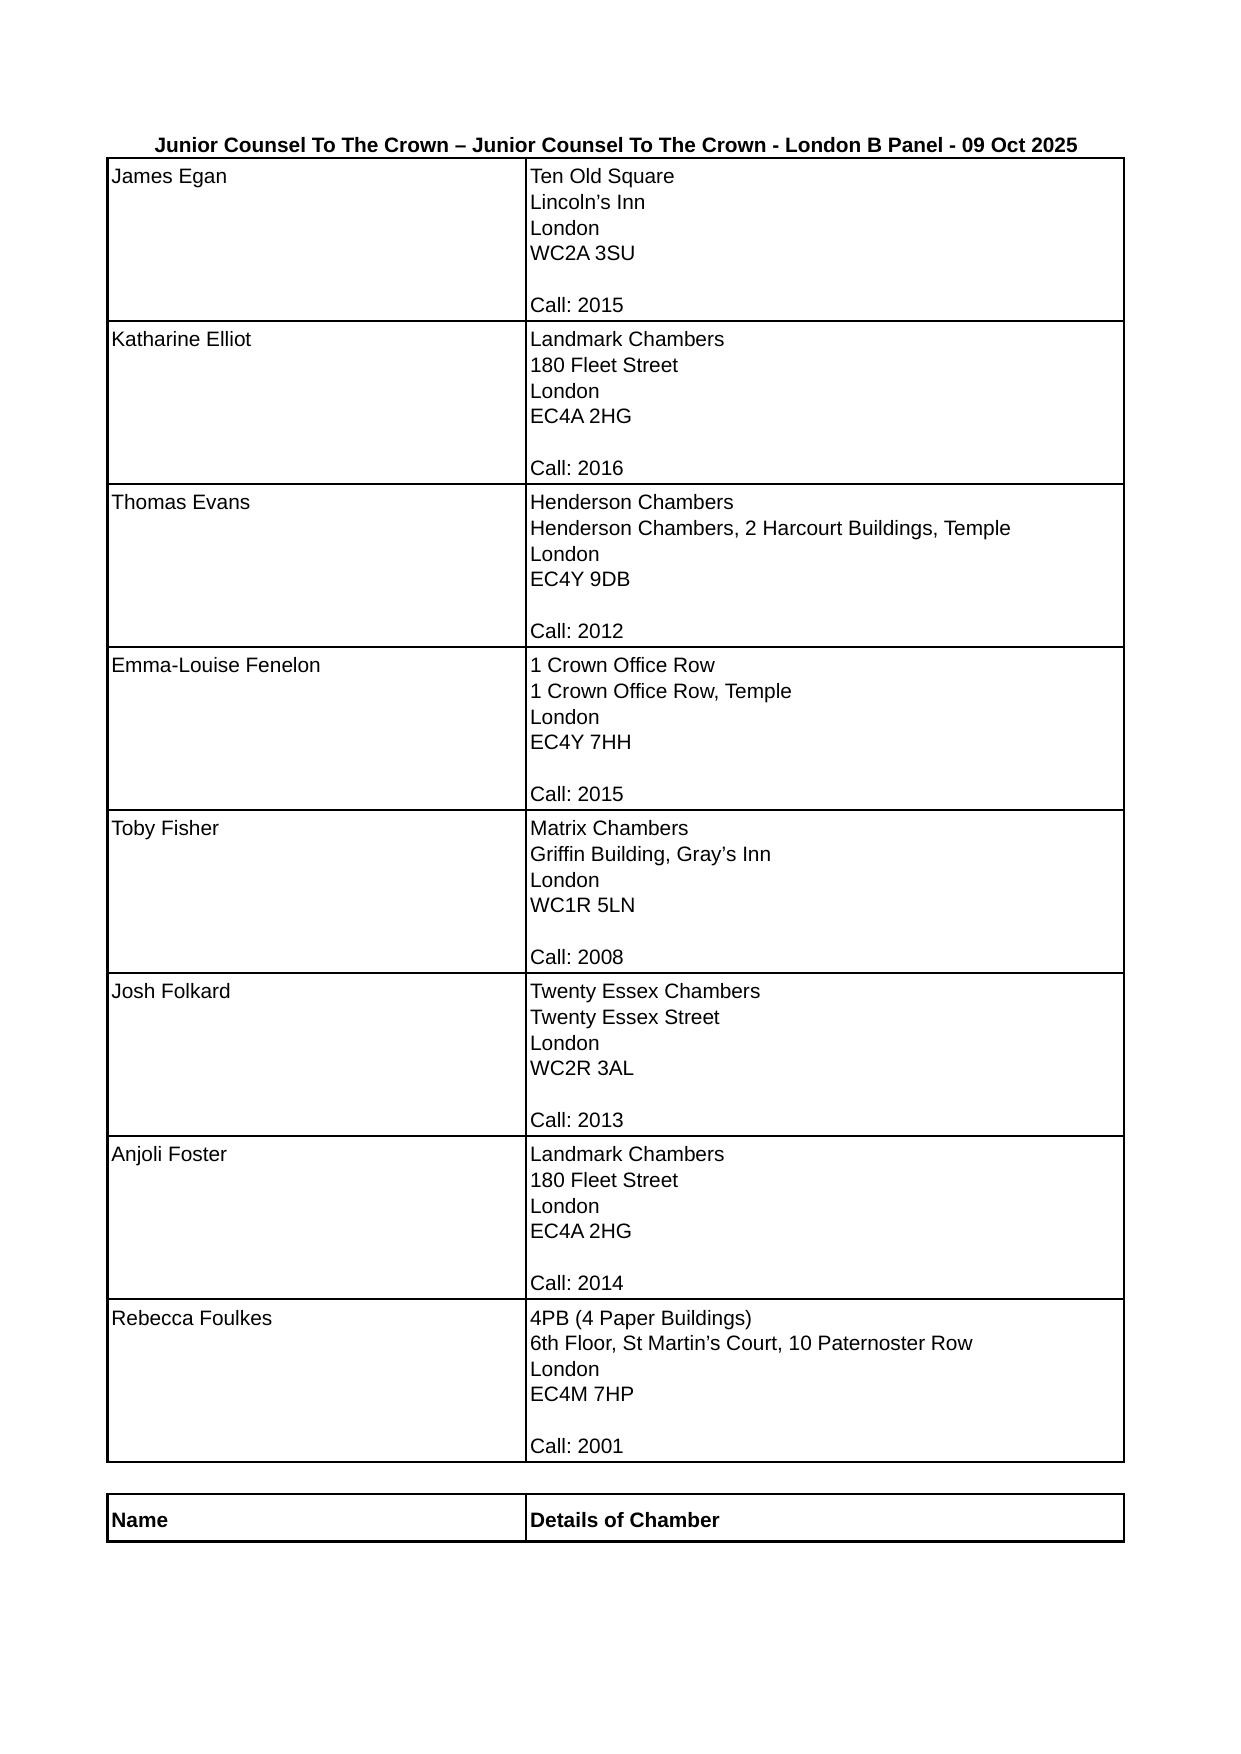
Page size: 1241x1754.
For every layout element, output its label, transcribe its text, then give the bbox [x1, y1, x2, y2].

table_cell Anjoli Foster [109, 1137, 525, 1298]
table_cell Rebecca Foulkes [109, 1300, 525, 1461]
table_cell Josh Folkard [109, 974, 525, 1135]
table_cell 4PB (4 Paper Buildings) 6th Floor, St Martin’s Court, 10 Paternoster Row London EC4M 7HP Call: 2001 [527, 1300, 1123, 1461]
table_cell Henderson Chambers Henderson Chambers, 2 Harcourt Buildings, Temple London EC4Y 9DB Call: 2012 [527, 485, 1123, 646]
table_cell 1 Crown Office Row 1 Crown Office Row, Temple London EC4Y 7HH Call: 2015 [527, 648, 1123, 809]
table_cell Ten Old Square Lincoln’s Inn London WC2A 3SU Call: 2015 [527, 159, 1123, 320]
table_header Details of Chamber [527, 1495, 1123, 1540]
table_header Name [109, 1495, 525, 1540]
table_cell Twenty Essex Chambers Twenty Essex Street London WC2R 3AL Call: 2013 [527, 974, 1123, 1135]
table_cell Toby Fisher [109, 811, 525, 972]
table_cell Landmark Chambers 180 Fleet Street London EC4A 2HG Call: 2016 [527, 322, 1123, 483]
table_cell Matrix Chambers Griffin Building, Gray’s Inn London WC1R 5LN Call: 2008 [527, 811, 1123, 972]
table_cell James Egan [109, 159, 525, 320]
table_cell Landmark Chambers 180 Fleet Street London EC4A 2HG Call: 2014 [527, 1137, 1123, 1298]
table_cell Thomas Evans [109, 485, 525, 646]
table_cell Emma-Louise Fenelon [109, 648, 525, 809]
table_cell Katharine Elliot [109, 322, 525, 483]
